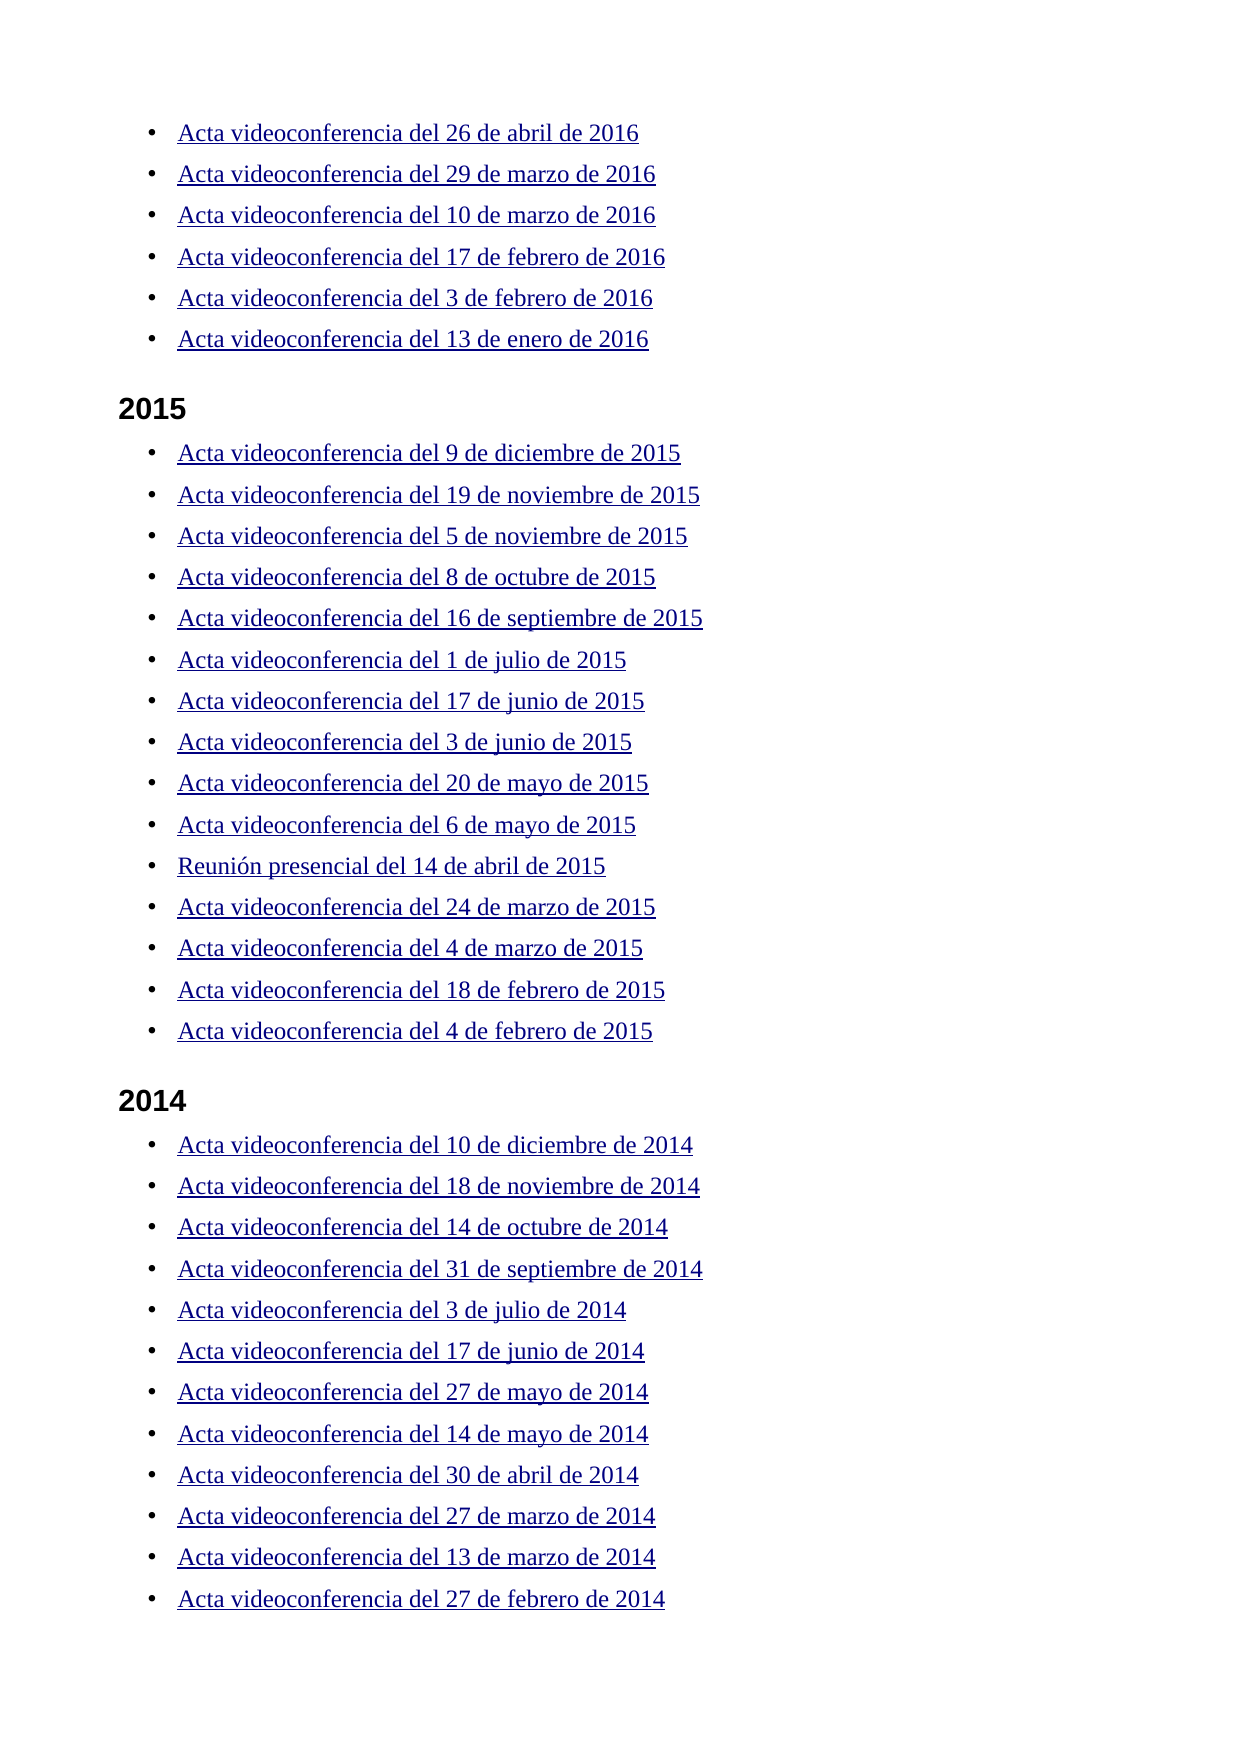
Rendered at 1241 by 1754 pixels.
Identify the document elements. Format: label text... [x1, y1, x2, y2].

list Acta videoconferencia del 4 de febrero de 2015 [148, 1016, 1122, 1045]
list Acta videoconferencia del 20 de mayo de 2015 [148, 768, 1122, 797]
list Acta videoconferencia del 1 de julio de 2015 [148, 645, 1122, 673]
list Acta videoconferencia del 13 de marzo de 2014 [148, 1542, 1122, 1571]
list Acta videoconferencia del 3 de julio de 2014 [148, 1295, 1122, 1324]
list Acta videoconferencia del 27 de febrero de 2014 [148, 1584, 1122, 1612]
subtitle 2015 [118, 391, 1122, 426]
list Acta videoconferencia del 5 de noviembre de 2015 [148, 521, 1122, 550]
list Acta videoconferencia del 3 de junio de 2015 [148, 727, 1122, 756]
list Acta videoconferencia del 3 de febrero de 2016 [148, 283, 1122, 312]
list Acta videoconferencia del 31 de septiembre de 2014 [148, 1254, 1122, 1282]
list Acta videoconferencia del 17 de febrero de 2016 [148, 242, 1122, 271]
list Acta videoconferencia del 30 de abril de 2014 [148, 1460, 1122, 1489]
list Reunión presencial del 14 de abril de 2015 [148, 851, 1122, 880]
list Acta videoconferencia del 29 de marzo de 2016 [148, 159, 1122, 188]
list Acta videoconferencia del 14 de octubre de 2014 [148, 1212, 1122, 1241]
list Acta videoconferencia del 17 de junio de 2015 [148, 686, 1122, 715]
list Acta videoconferencia del 18 de febrero de 2015 [148, 975, 1122, 1003]
list Acta videoconferencia del 14 de mayo de 2014 [148, 1419, 1122, 1447]
list Acta videoconferencia del 24 de marzo de 2015 [148, 892, 1122, 921]
list Acta videoconferencia del 13 de enero de 2016 [148, 324, 1122, 353]
list Acta videoconferencia del 27 de marzo de 2014 [148, 1501, 1122, 1530]
list Acta videoconferencia del 6 de mayo de 2015 [148, 810, 1122, 838]
list Acta videoconferencia del 26 de abril de 2016 [148, 118, 1122, 147]
list Acta videoconferencia del 8 de octubre de 2015 [148, 562, 1122, 591]
list Acta videoconferencia del 27 de mayo de 2014 [148, 1377, 1122, 1406]
list Acta videoconferencia del 9 de diciembre de 2015 [148, 438, 1122, 467]
list Acta videoconferencia del 19 de noviembre de 2015 [148, 480, 1122, 508]
list Acta videoconferencia del 18 de noviembre de 2014 [148, 1171, 1122, 1200]
list Acta videoconferencia del 16 de septiembre de 2015 [148, 603, 1122, 632]
list Acta videoconferencia del 4 de marzo de 2015 [148, 933, 1122, 962]
list Acta videoconferencia del 10 de diciembre de 2014 [148, 1130, 1122, 1159]
list Acta videoconferencia del 17 de junio de 2014 [148, 1336, 1122, 1365]
subtitle 2014 [118, 1082, 1122, 1117]
list Acta videoconferencia del 10 de marzo de 2016 [148, 201, 1122, 229]
